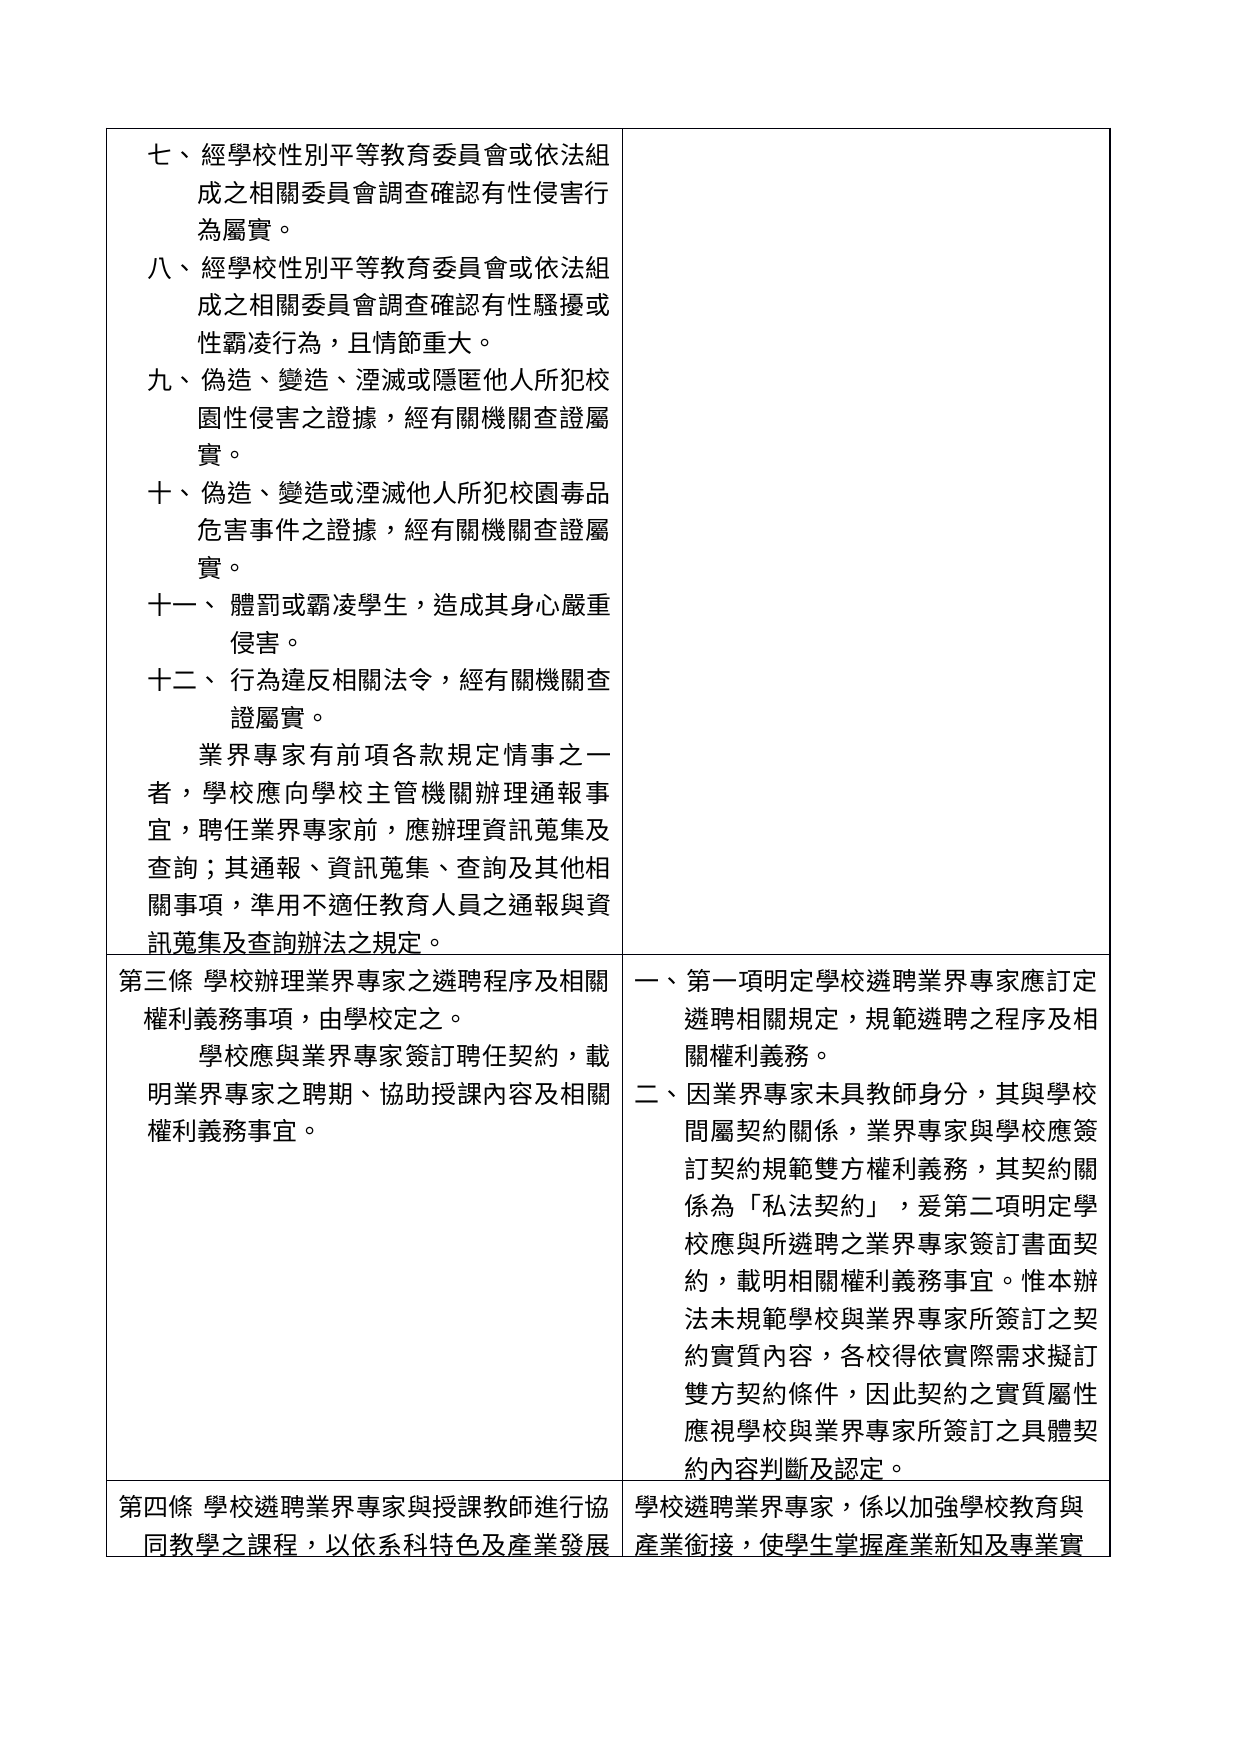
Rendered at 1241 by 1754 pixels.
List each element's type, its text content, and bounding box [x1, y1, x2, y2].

table_cell 第一項明定學校遴聘業界專家應訂定遴聘相關規定，規範遴聘之程序及相關權利義務。 因業界專家未具教師身分，其與學校間屬契約關係，業界專家與學校應簽訂契約規範雙方權利義務，其契約關係為「私法契約」，爰第二項明定學校應與所遴聘之業界專家簽訂書面契約，載明相關權利義務事宜。惟本辦法未規範學校與業界專家所簽訂之契約實質內容，各校得依實際需求擬訂雙方契約條件，因此契約之實質屬性應視學校與業界專家所簽訂之具體契約內容判斷及認定。 [623, 955, 1109, 1480]
table_cell 專科以上學校(以下簡稱學校)遴聘之業界專家，其專長領域應與系科專業實務技能相關。 學校遴聘之業界專家，應符合下列資格之一： 國內、外專科以上學校畢業，並具有五年以上與任教領域專業相關實務經驗之專業工作年資，表現優異者。 非國內、外專科以上學校畢業，具有十年以上與任教領域專業相關實務經驗之專業工作年資，表現優異者。 曾任國家級以上之專業競賽選手、教練或裁判者。 曾獲頒國家級以上之專業競賽獎牌或榮譽證書。 其他經學校行政程序認定其專業實務經驗符合專業實務課程所需，足堪擔任是項工作者。 具有下列情事之一者，不得聘任為業界專家： 曾犯內亂、外患罪，經有罪判決確定或通緝有案尚未結案。 曾服公務，因貪汙瀆職經有罪判決確定或通緝有案尚未結案。 曾犯性侵害犯罪防治法第二條第一項所定之罪，經有罪判決確定。 褫奪公權尚未復權。 受監護或輔助宣告尚未撤銷。 經合格醫師證明有精神病尚未痊癒。 經學校性別平等教育委員會或依法組成之相關委員會調查確認有性侵害行為屬實。 經學校性別平等教育委員會或依法組成之相關委員會調查確認有性騷擾或性霸凌行為，且情節重大。 偽造、變造、湮滅或隱匿他人所犯校園性侵害之證據，經有關機關查證屬實。 偽造、變造或湮滅他人所犯校園毒品危害事件之證據，經有關機關查證屬實。 體罰或霸凌學生，造成其身心嚴重侵害。 行為違反相關法令，經有關機關查證屬實。 業界專家有前項各款規定情事之一者，學校應向學校主管機關辦理通報事宜，聘任業界專家前，應辦理資訊蒐集及查詢；其通報、資訊蒐集、查詢及其他相關事項，準用不適任教育人員之通報與資訊蒐集及查詢辦法之規定。 [107, 129, 622, 954]
table_cell [623, 129, 1109, 954]
table_cell 學校遴聘業界專家，係以加強學校教育與產業銜接，使學生掌握產業新知及專業實 [623, 1481, 1109, 1556]
table_cell 學校遴聘業界專家與授課教師進行協同教學之課程，以依系科特色及產業發展 [107, 1481, 622, 1556]
table_cell 學校辦理業界專家之遴聘程序及相關權利義務事項，由學校定之。 學校應與業界專家簽訂聘任契約，載明業界專家之聘期、協助授課內容及相關權利義務事宜。 [107, 955, 622, 1480]
